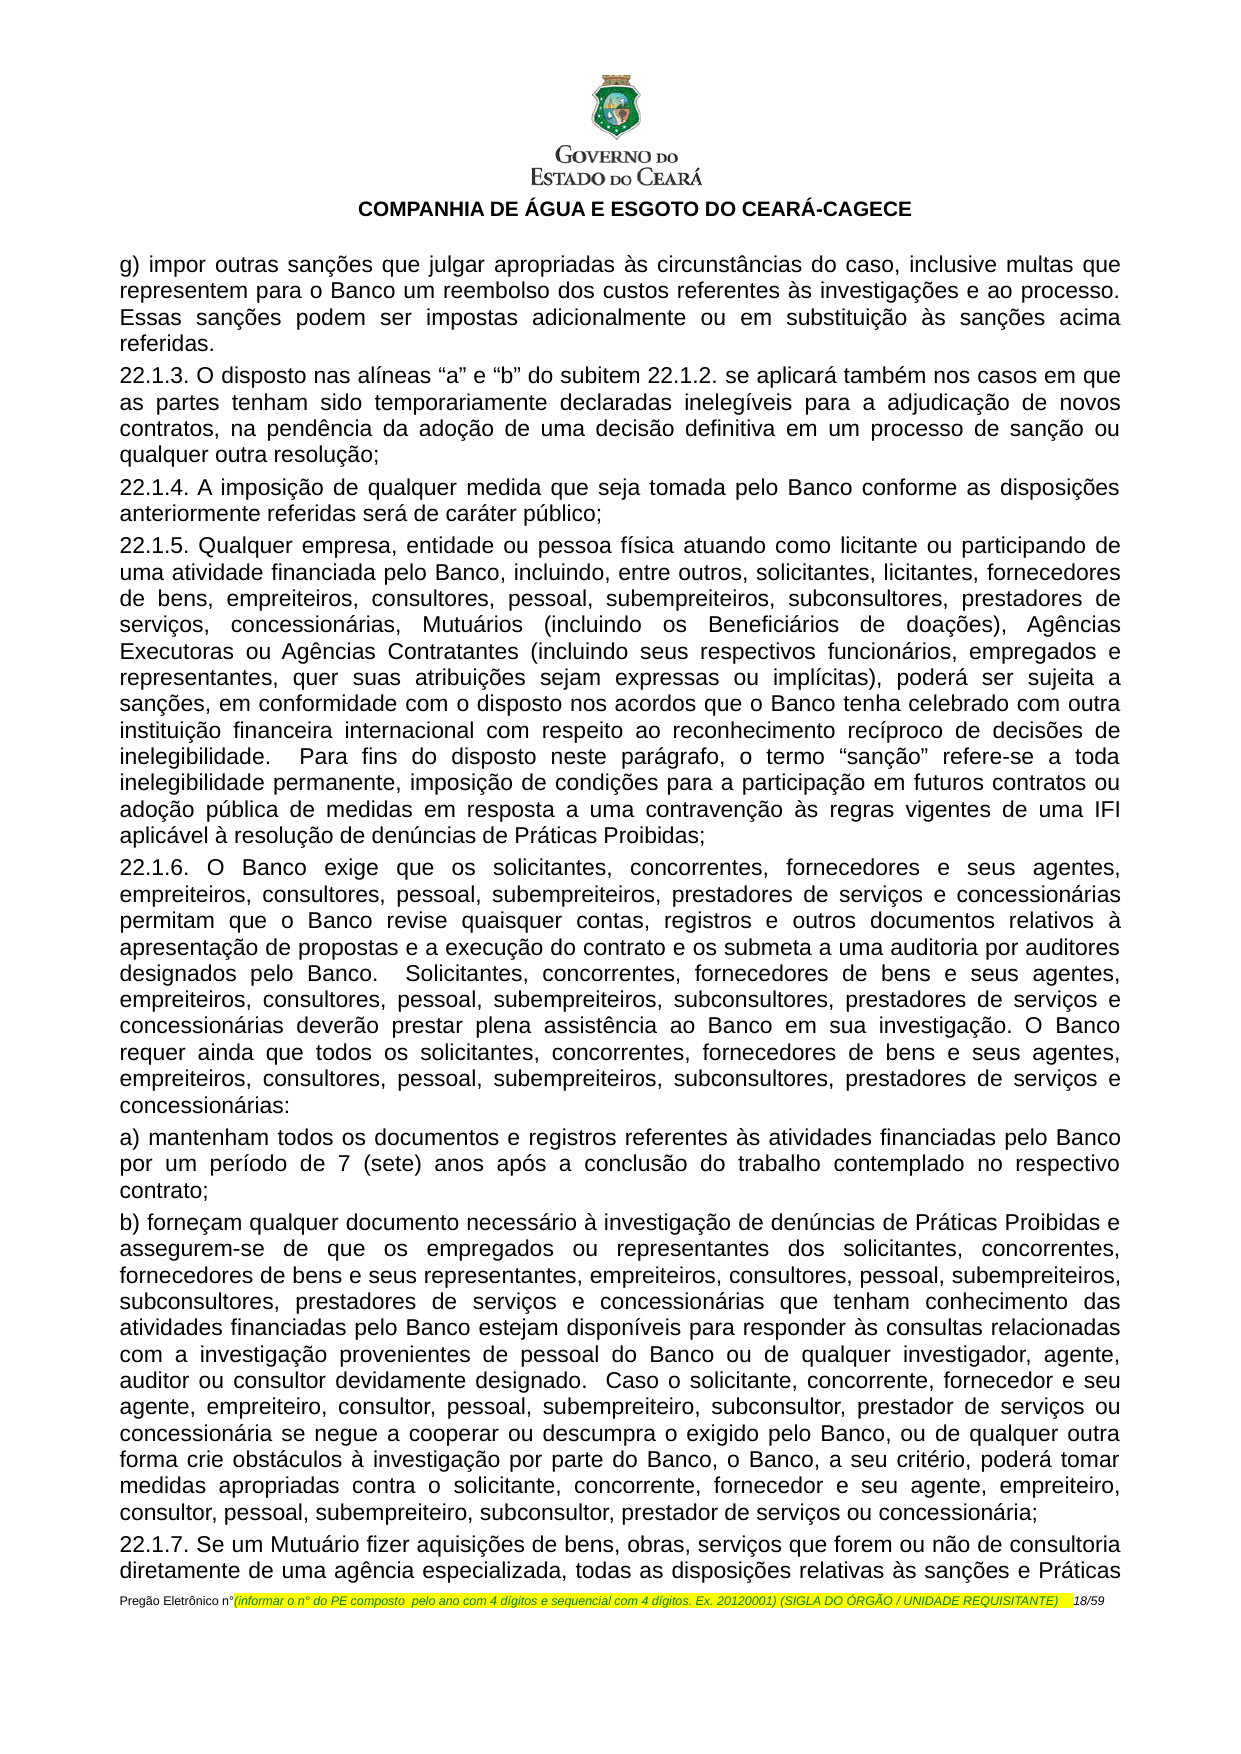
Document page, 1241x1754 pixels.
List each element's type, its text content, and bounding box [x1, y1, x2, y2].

text 22.1.6. O Banco exige que os solicitantes, concorrentes, fornecedores e seus agentes, empreiteiros, consultores, pessoal, subempreiteiros, prestadores de serviços e concessionárias permitam que o Banco revise quaisquer contas, registros e outros documentos relativos à apresentação de propostas e a execução do contrato e os submeta a uma auditoria por auditores designados pelo Banco. Solicitantes, concorrentes, fornecedores de bens e seus agentes, empreiteiros, consultores, pessoal, subempreiteiros, subconsultores, prestadores de serviços e concessionárias deverão prestar plena assistência ao Banco em sua investigação. O Banco requer ainda que todos os solicitantes, concorrentes, fornecedores de bens e seus agentes, empreiteiros, consultores, pessoal, subempreiteiros, subconsultores, prestadores de serviços e concessionárias: [119, 854, 1121, 1118]
text 22.1.3. O disposto nas alíneas “a” e “b” do subitem 22.1.2. se aplicará também nos casos em que as partes tenham sido temporariamente declaradas inelegíveis para a adjudicação de novos contratos, na pendência da adoção de uma decisão definitiva em um processo de sanção ou qualquer outra resolução; [119, 362, 1121, 468]
text b) forneçam qualquer documento necessário à investigação de denúncias de Práticas Proibidas e assegurem-se de que os empregados ou representantes dos solicitantes, concorrentes, fornecedores de bens e seus representantes, empreiteiros, consultores, pessoal, subempreiteiros, subconsultores, prestadores de serviços e concessionárias que tenham conhecimento das atividades financiadas pelo Banco estejam disponíveis para responder às consultas relacionadas com a investigação provenientes de pessoal do Banco ou de qualquer investigador, agente, auditor ou consultor devidamente designado. Caso o solicitante, concorrente, fornecedor e seu agente, empreiteiro, consultor, pessoal, subempreiteiro, subconsultor, prestador de serviços ou concessionária se negue a cooperar ou descumpra o exigido pelo Banco, ou de qualquer outra forma crie obstáculos à investigação por parte do Banco, o Banco, a seu critério, poderá tomar medidas apropriadas contra o solicitante, concorrente, fornecedor e seu agente, empreiteiro, consultor, pessoal, subempreiteiro, subconsultor, prestador de serviços ou concessionária; [119, 1209, 1121, 1525]
text 22.1.7. Se um Mutuário fizer aquisições de bens, obras, serviços que forem ou não de consultoria diretamente de uma agência especializada, todas as disposições relativas às sanções e Práticas [119, 1531, 1121, 1584]
text 22.1.4. A imposição de qualquer medida que seja tomada pelo Banco conforme as disposições anteriormente referidas será de caráter público; [119, 473, 1121, 526]
text 22.1.5. Qualquer empresa, entidade ou pessoa física atuando como licitante ou participando de uma atividade financiada pelo Banco, incluindo, entre outros, solicitantes, licitantes, fornecedores de bens, empreiteiros, consultores, pessoal, subempreiteiros, subconsultores, prestadores de serviços, concessionárias, Mutuários (incluindo os Beneficiários de doações), Agências Executoras ou Agências Contratantes (incluindo seus respectivos funcionários, empregados e representantes, quer suas atribuições sejam expressas ou implícitas), poderá ser sujeita a sanções, em conformidade com o disposto nos acordos que o Banco tenha celebrado com outra instituição financeira internacional com respeito ao reconhecimento recíproco de decisões de inelegibilidade. Para fins do disposto neste parágrafo, o termo “sanção” refere-se a toda inelegibilidade permanente, imposição de condições para a participação em futuros contratos ou adoção pública de medidas em resposta a uma contravenção às regras vigentes de uma IFI aplicável à resolução de denúncias de Práticas Proibidas; [119, 532, 1121, 848]
text g) impor outras sanções que julgar apropriadas às circunstâncias do caso, inclusive multas que representem para o Banco um reembolso dos custos referentes às investigações e ao processo. Essas sanções podem ser impostas adicionalmente ou em substituição às sanções acima referidas. [119, 251, 1121, 356]
text a) mantenham todos os documentos e registros referentes às atividades financiadas pelo Banco por um período de 7 (sete) anos após a conclusão do trabalho contemplado no respectivo contrato; [119, 1124, 1121, 1203]
